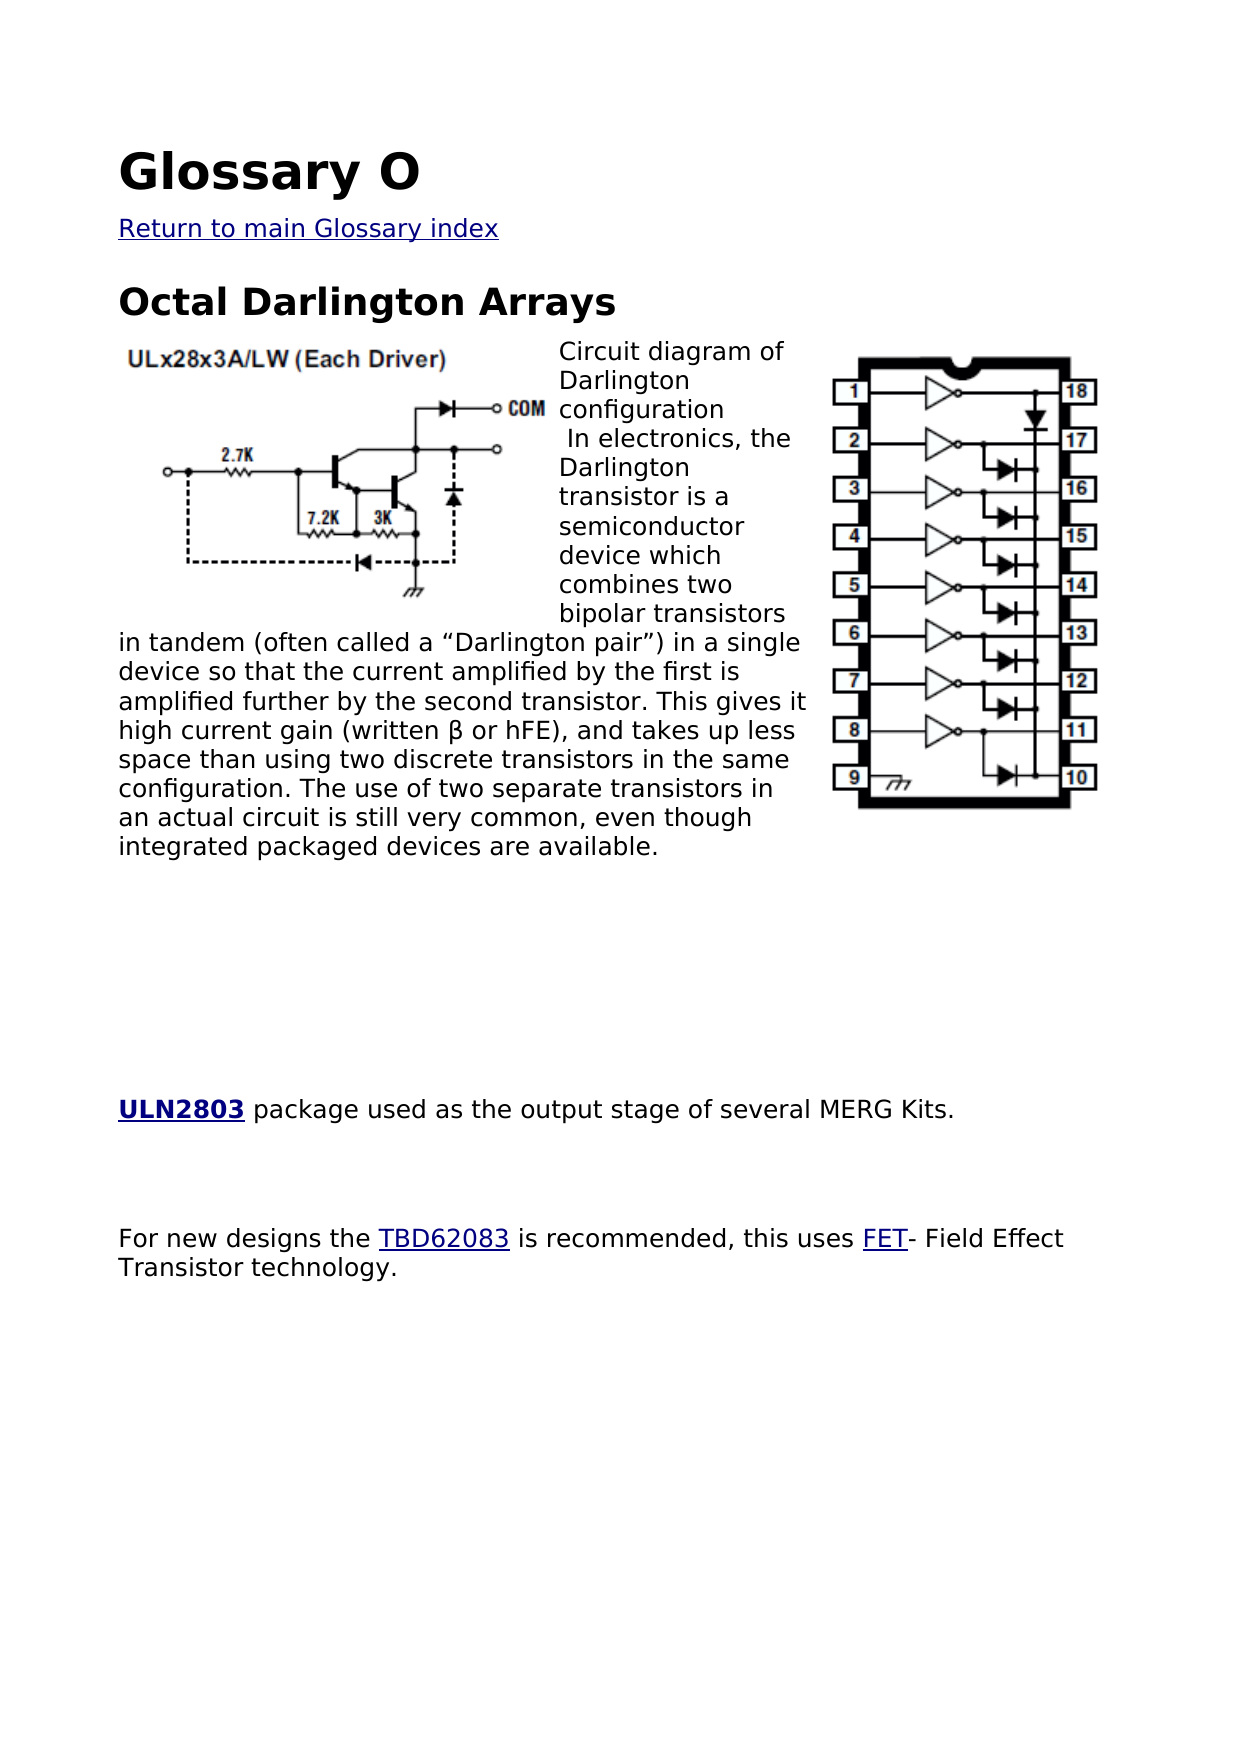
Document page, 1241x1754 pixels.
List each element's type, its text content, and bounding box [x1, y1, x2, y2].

subtitle Octal Darlington Arrays [118, 281, 1122, 324]
picture [809, 336, 1123, 826]
text For new designs the TBD62083 is recommended, this uses FET- Field Effect Transistor technology. [118, 1224, 1122, 1282]
subtitle Glossary O [118, 143, 1122, 201]
text Return to main Glossary index [118, 214, 1122, 243]
picture [118, 336, 559, 611]
text Circuit diagram of Darlington configuration In electronics, the Darlington transistor is a semiconductor device which combines two bipolar transistors in tandem (often called a “Darlington pair”) in a single device so that the current amplified by the first is amplified further by the second transistor. This gives it high current gain (written β or hFE), and takes up less space than using two discrete transistors in the same configuration. The use of two separate transistors in an actual circuit is still very common, even though integrated packaged devices are available. ULN2803 package used as the output stage of several MERG Kits. [118, 337, 1122, 1212]
